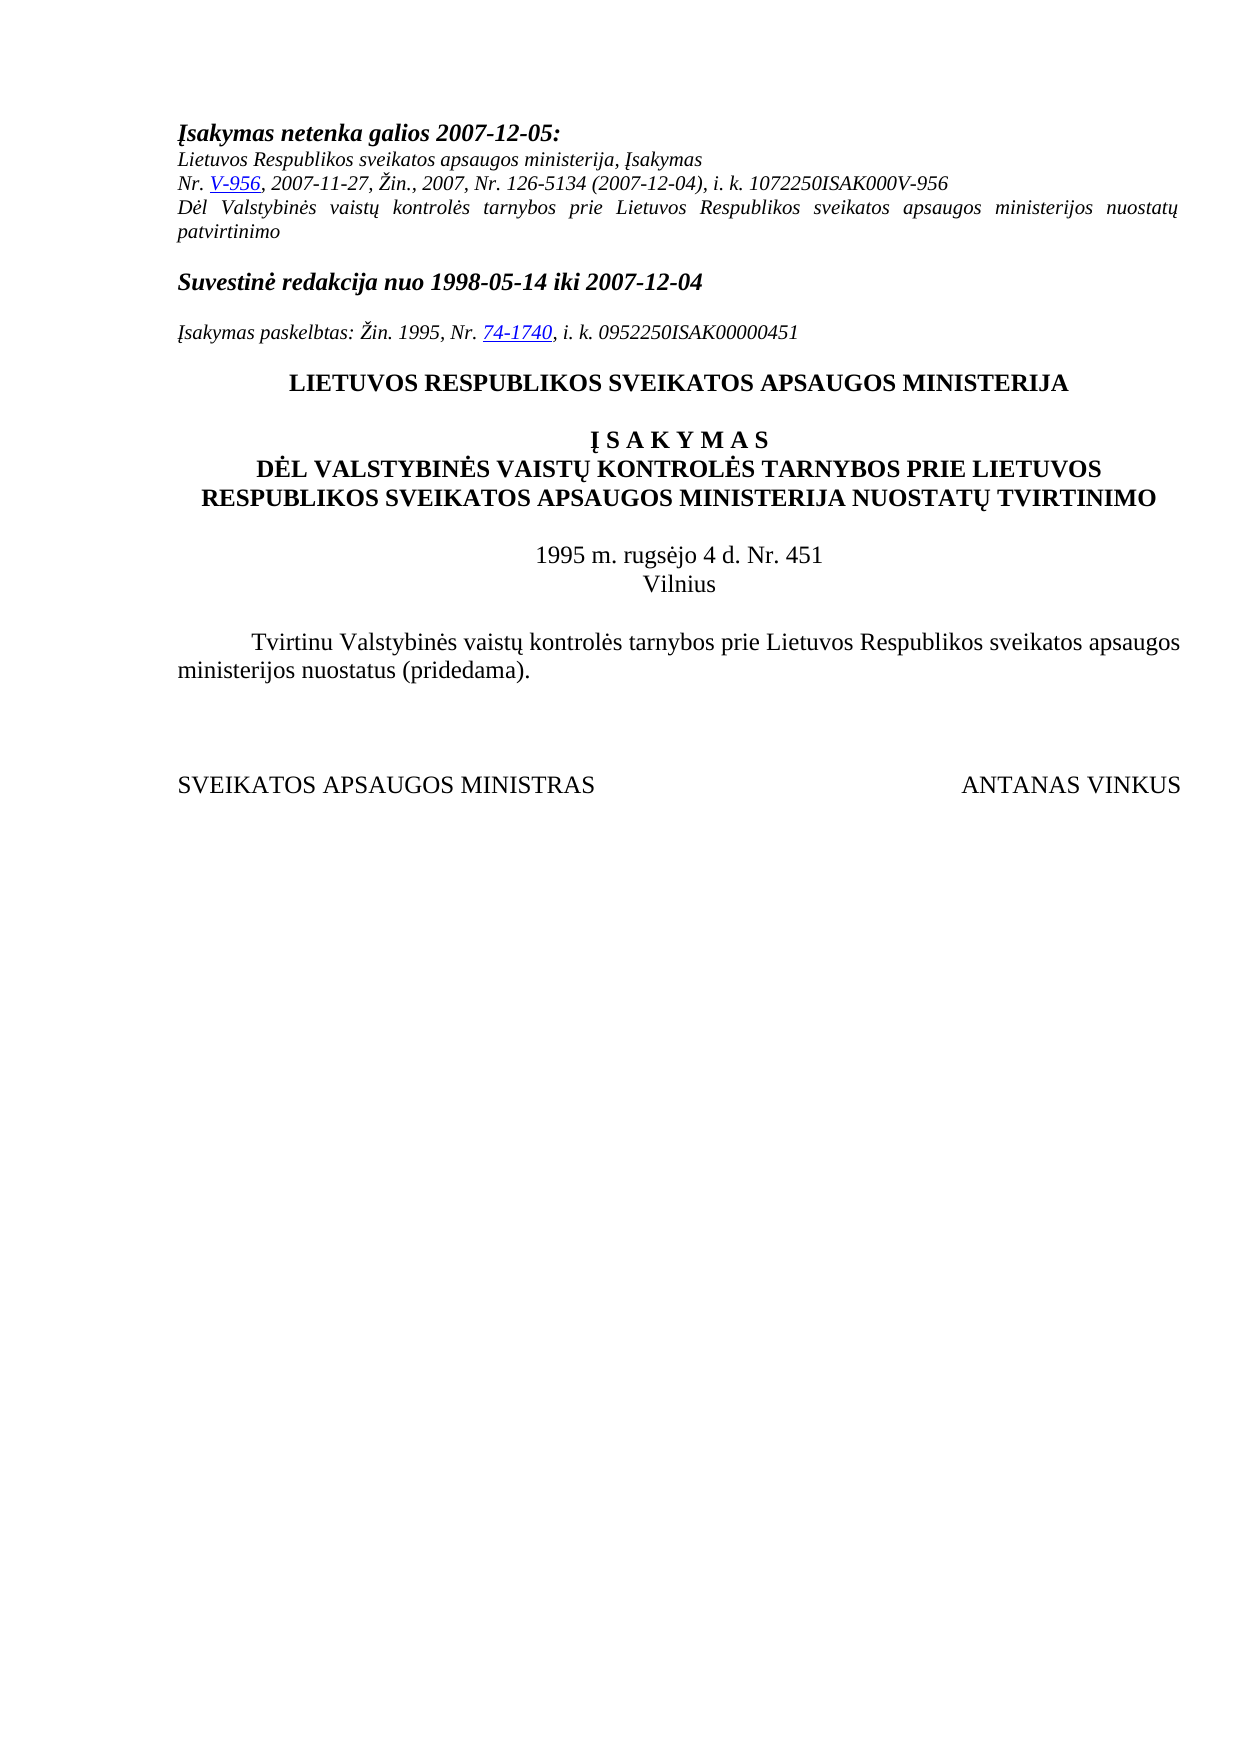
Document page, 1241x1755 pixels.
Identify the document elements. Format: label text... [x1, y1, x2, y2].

text DĖL VALSTYBINĖS VAISTŲ KONTROLĖS TARNYBOS PRIE LIETUVOS RESPUBLIKOS SVEIKATOS APSAUGOS MINISTERIJA NUOSTATŲ TVIRTINIMO [177, 454, 1181, 512]
text Į S A K Y M A S [177, 426, 1181, 454]
text Vilnius [177, 569, 1181, 598]
text Dėl Valstybinės vaistų kontrolės tarnybos prie Lietuvos Respublikos sveikatos apsaugos ministerijos nuostatų patvirtinimo [177, 195, 1181, 243]
text Lietuvos Respublikos sveikatos apsaugos ministerija, Įsakymas [177, 147, 1181, 171]
text Nr. V-956, 2007-11-27, Žin., 2007, Nr. 126-5134 (2007-12-04), i. k. 1072250ISAK000V-956 [177, 171, 1181, 195]
text Tvirtinu Valstybinės vaistų kontrolės tarnybos prie Lietuvos Respublikos sveikatos apsaugos ministerijos nuostatus (pridedama). [177, 627, 1181, 684]
text 1995 m. rugsėjo 4 d. Nr. 451 [177, 541, 1181, 569]
text SVEIKATOS APSAUGOS MINISTRAS ANTANAS VINKUS [177, 771, 1181, 799]
text LIETUVOS RESPUBLIKOS SVEIKATOS APSAUGOS MINISTERIJA [177, 368, 1181, 397]
text Įsakymas netenka galios 2007-12-05: [177, 118, 1181, 147]
text Suvestinė redakcija nuo 1998-05-14 iki 2007-12-04 [177, 267, 1181, 296]
text Įsakymas paskelbtas: Žin. 1995, Nr. 74-1740, i. k. 0952250ISAK00000451 [177, 320, 1181, 344]
